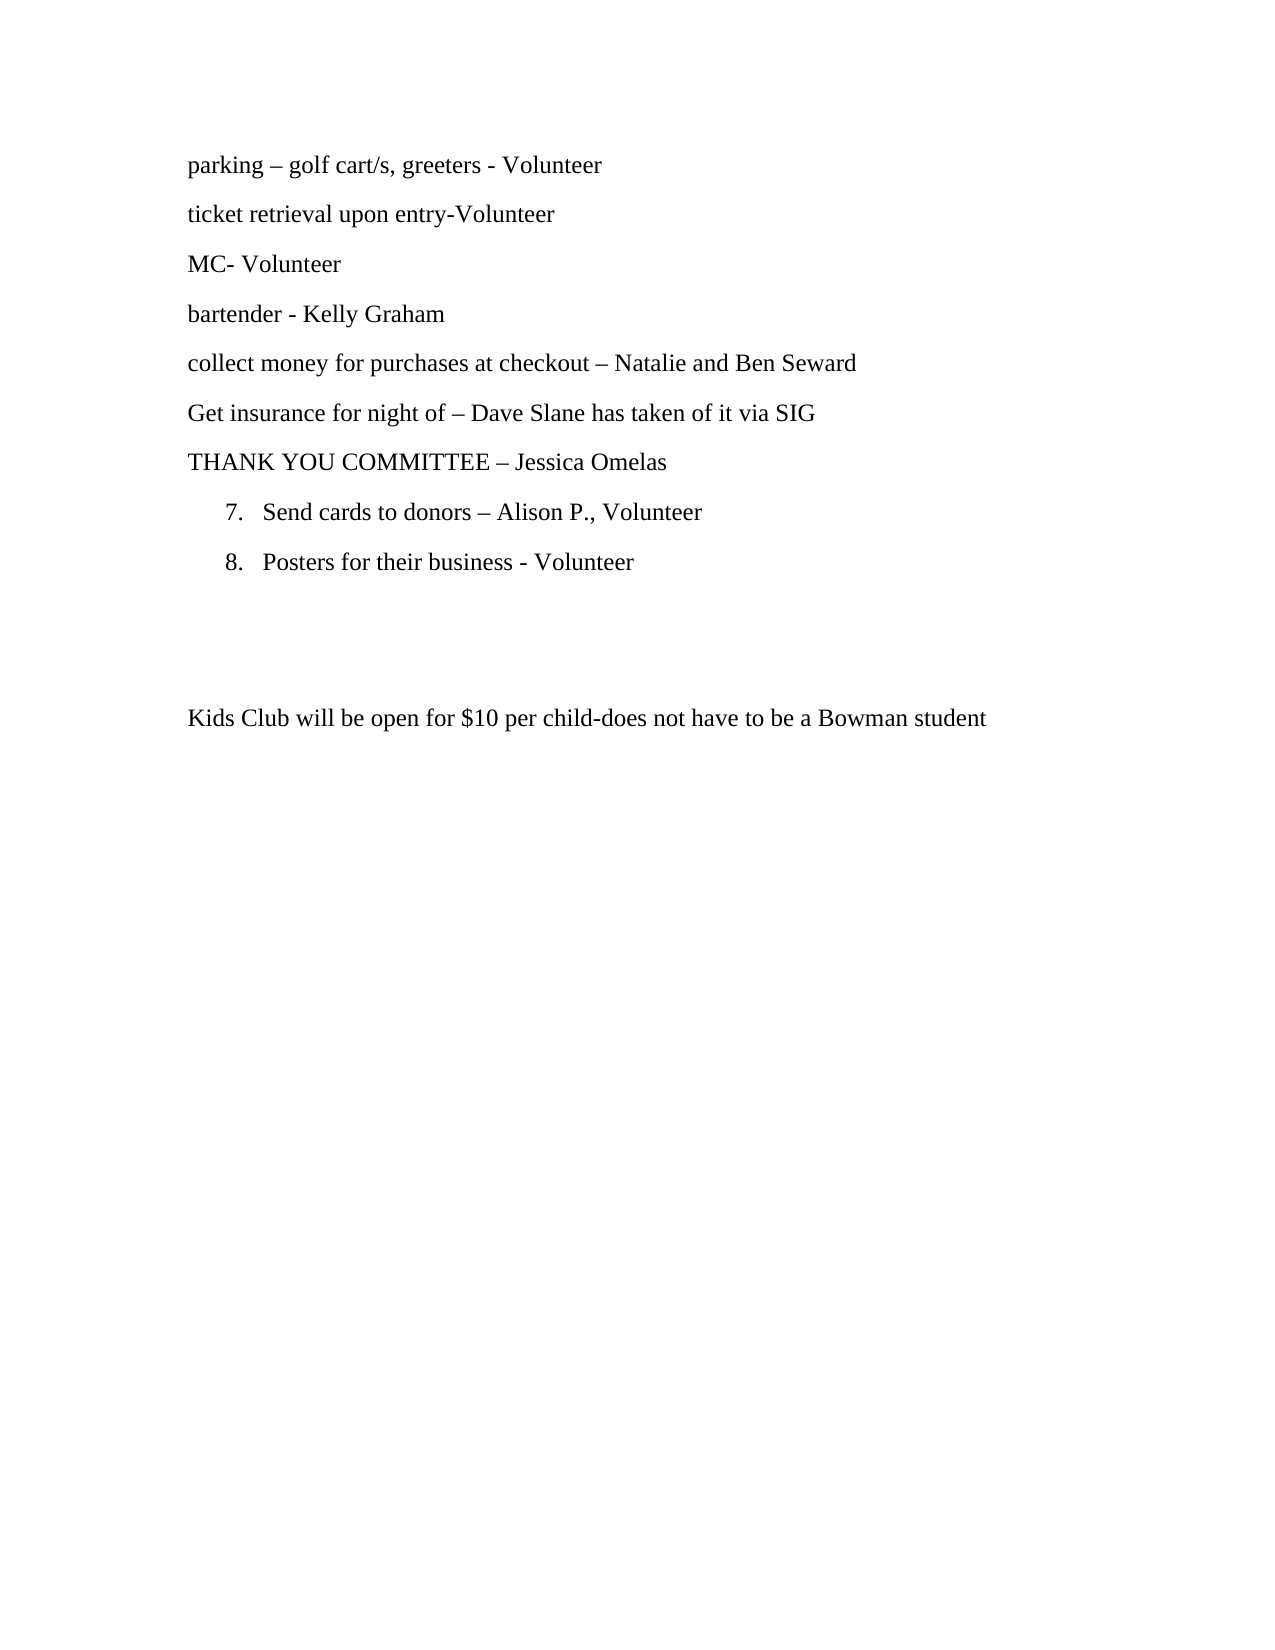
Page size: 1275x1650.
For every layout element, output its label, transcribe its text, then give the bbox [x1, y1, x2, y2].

list Send cards to donors – Alison P., Volunteer [225, 497, 1087, 526]
text parking – golf cart/s, greeters - Volunteer [187, 150, 1087, 179]
text ticket retrieval upon entry-Volunteer [187, 199, 1087, 228]
text THANK YOU COMMITTEE – Jessica Omelas [187, 447, 1087, 476]
text Kids Club will be open for $10 per child-does not have to be a Bowman student [187, 703, 1087, 732]
list Posters for their business - Volunteer [225, 547, 1087, 575]
text MC- Volunteer [187, 249, 1087, 278]
text bartender - Kelly Graham [187, 299, 1087, 327]
text collect money for purchases at checkout – Natalie and Ben Seward [187, 348, 1087, 377]
text Get insurance for night of – Dave Slane has taken of it via SIG [187, 398, 1087, 427]
